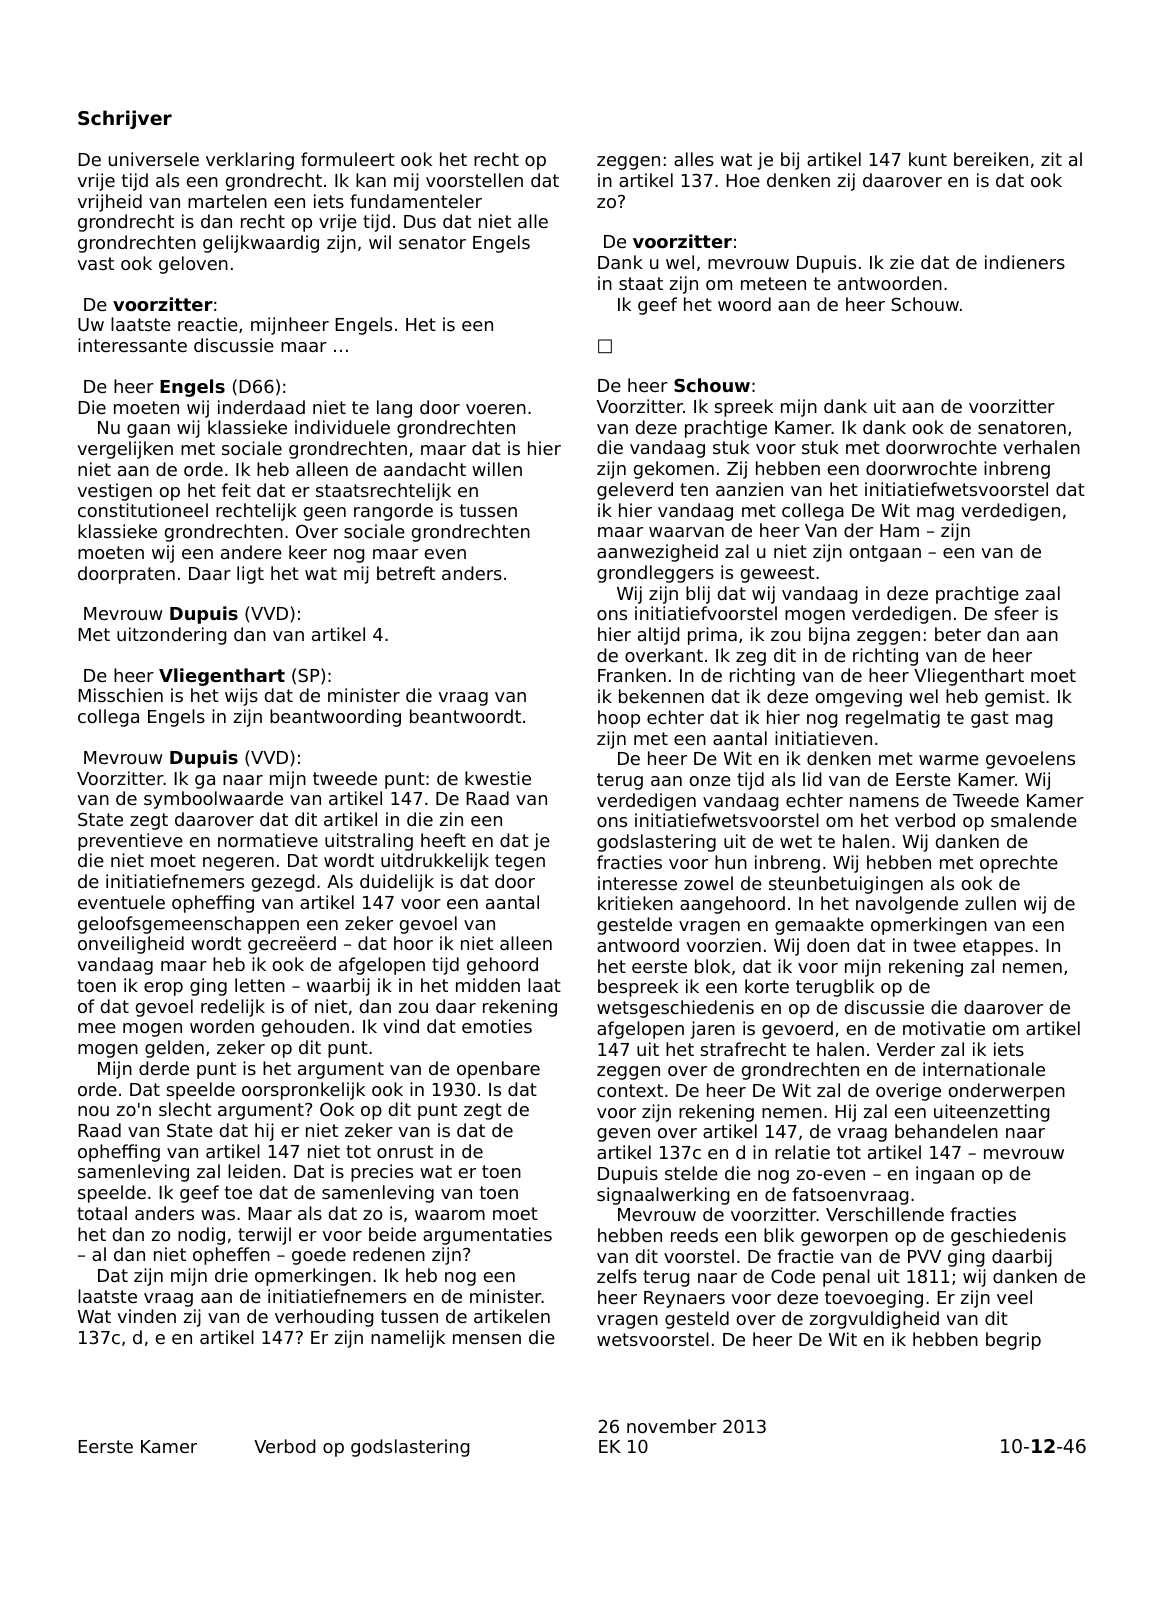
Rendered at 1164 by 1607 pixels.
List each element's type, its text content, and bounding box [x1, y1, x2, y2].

text Misschien is het wijs dat de minister die vraag van collega Engels in zijn beantwoording beantwoordt. [77, 686, 567, 728]
text Mijn derde punt is het argument van de openbare orde. Dat speelde oorspronkelijk ook in 1930. Is dat nou zo'n slecht argument? Ook op dit punt zegt de Raad van State dat hij er niet zeker van is dat de opheffing van artikel 147 niet tot onrust in de samenleving zal leiden. Dat is precies wat er toen speelde. Ik geef toe dat de samenleving van toen totaal anders was. Maar als dat zo is, waarom moet het dan zo nodig, terwijl er voor beide argumentaties – al dan niet opheffen – goede redenen zijn? [77, 1059, 567, 1266]
text De heer Engels (D66): [77, 377, 567, 397]
text Wij zijn blij dat wij vandaag in deze prachtige zaal ons initiatiefvoorstel mogen verdedigen. De sfeer is hier altijd prima, ik zou bijna zeggen: beter dan aan de overkant. Ik zeg dit in de richting van de heer Franken. In de richting van de heer Vliegenthart moet ik bekennen dat ik deze omgeving wel heb gemist. Ik hoop echter dat ik hier nog regelmatig te gast mag zijn met een aantal initiatieven. [596, 583, 1087, 749]
text Die moeten wij inderdaad niet te lang door voeren. [77, 397, 567, 418]
text De voorzitter: [596, 232, 1087, 253]
text Nu gaan wij klassieke individuele grondrechten vergelijken met sociale grondrechten, maar dat is hier niet aan de orde. Ik heb alleen de aandacht willen vestigen op het feit dat er staatsrechtelijk en constitutioneel rechtelijk geen rangorde is tussen klassieke grondrechten. Over sociale grondrechten moeten wij een andere keer nog maar even doorpraten. Daar ligt het wat mij betreft anders. [77, 418, 567, 584]
text De heer Vliegenthart (SP): [77, 666, 567, 686]
text zeggen: alles wat je bij artikel 147 kunt bereiken, zit al in artikel 137. Hoe denken zij daarover en is dat ook zo? [596, 150, 1087, 212]
text Dank u wel, mevrouw Dupuis. Ik zie dat de indieners in staat zijn om meteen te antwoorden. [596, 253, 1087, 294]
text De heer Schouw: [596, 376, 1087, 397]
text De heer De Wit en ik denken met warme gevoelens terug aan onze tijd als lid van de Eerste Kamer. Wij verdedigen vandaag echter namens de Tweede Kamer ons initiatiefwetsvoorstel om het verbod op smalende godslastering uit de wet te halen. Wij danken de fracties voor hun inbreng. Wij hebben met oprechte interesse zowel de steunbetuigingen als ook de kritieken aangehoord. In het navolgende zullen wij de gestelde vragen en gemaakte opmerkingen van een antwoord voorzien. Wij doen dat in twee etappes. In het eerste blok, dat ik voor mijn rekening zal nemen, bespreek ik een korte terugblik op de wetsgeschiedenis en op de discussie die daarover de afgelopen jaren is gevoerd, en de motivatie om artikel 147 uit het strafrecht te halen. Verder zal ik iets zeggen over de grondrechten en de internationale context. De heer De Wit zal de overige onderwerpen voor zijn rekening nemen. Hij zal een uiteenzetting geven over artikel 147, de vraag behandelen naar artikel 137c en d in relatie tot artikel 147 – mevrouw Dupuis stelde die nog zo-even – en ingaan op de signaalwerking en de fatsoenvraag. [596, 749, 1087, 1205]
text Uw laatste reactie, mijnheer Engels. Het is een interessante discussie maar … [77, 315, 567, 357]
text Mevrouw Dupuis (VVD): [77, 604, 567, 625]
text Dat zijn mijn drie opmerkingen. Ik heb nog een laatste vraag aan de initiatiefnemers en de minister. Wat vinden zij van de verhouding tussen de artikelen 137c, d, e en artikel 147? Er zijn namelijk mensen die [77, 1266, 567, 1349]
text Ik geef het woord aan de heer Schouw. [596, 294, 1087, 315]
text Voorzitter. Ik spreek mijn dank uit aan de voorzitter van deze prachtige Kamer. Ik dank ook de senatoren, die vandaag stuk voor stuk met doorwrochte verhalen zijn gekomen. Zij hebben een doorwrochte inbreng geleverd ten aanzien van het initiatiefwetsvoorstel dat ik hier vandaag met collega De Wit mag verdedigen, maar waarvan de heer Van der Ham – zijn aanwezigheid zal u niet zijn ontgaan – een van de grondleggers is geweest. [596, 397, 1087, 583]
text Met uitzondering dan van artikel 4. [77, 625, 567, 646]
text De voorzitter: [77, 294, 567, 315]
text De universele verklaring formuleert ook het recht op vrije tijd als een grondrecht. Ik kan mij voorstellen dat vrijheid van martelen een iets fundamenteler grondrecht is dan recht op vrije tijd. Dus dat niet alle grondrechten gelijkwaardig zijn, wil senator Engels vast ook geloven. [77, 150, 567, 274]
text Voorzitter. Ik ga naar mijn tweede punt: de kwestie van de symboolwaarde van artikel 147. De Raad van State zegt daarover dat dit artikel in die zin een preventieve en normatieve uitstraling heeft en dat je die niet moet negeren. Dat wordt uitdrukkelijk tegen de initiatiefnemers gezegd. Als duidelijk is dat door eventuele opheffing van artikel 147 voor een aantal geloofsgemeenschappen een zeker gevoel van onveiligheid wordt gecreëerd – dat hoor ik niet alleen vandaag maar heb ik ook de afgelopen tijd gehoord toen ik erop ging letten – waarbij ik in het midden laat of dat gevoel redelijk is of niet, dan zou daar rekening mee mogen worden gehouden. Ik vind dat emoties mogen gelden, zeker op dit punt. [77, 768, 567, 1059]
text Mevrouw de voorzitter. Verschillende fracties hebben reeds een blik geworpen op de geschiedenis van dit voorstel. De fractie van de PVV ging daarbij zelfs terug naar de Code penal uit 1811; wij danken de heer Reynaers voor deze toevoeging. Er zijn veel vragen gesteld over de zorgvuldigheid van dit wetsvoorstel. De heer De Wit en ik hebben begrip [596, 1205, 1087, 1350]
text Mevrouw Dupuis (VVD): [77, 748, 567, 768]
text □ [596, 335, 1087, 356]
